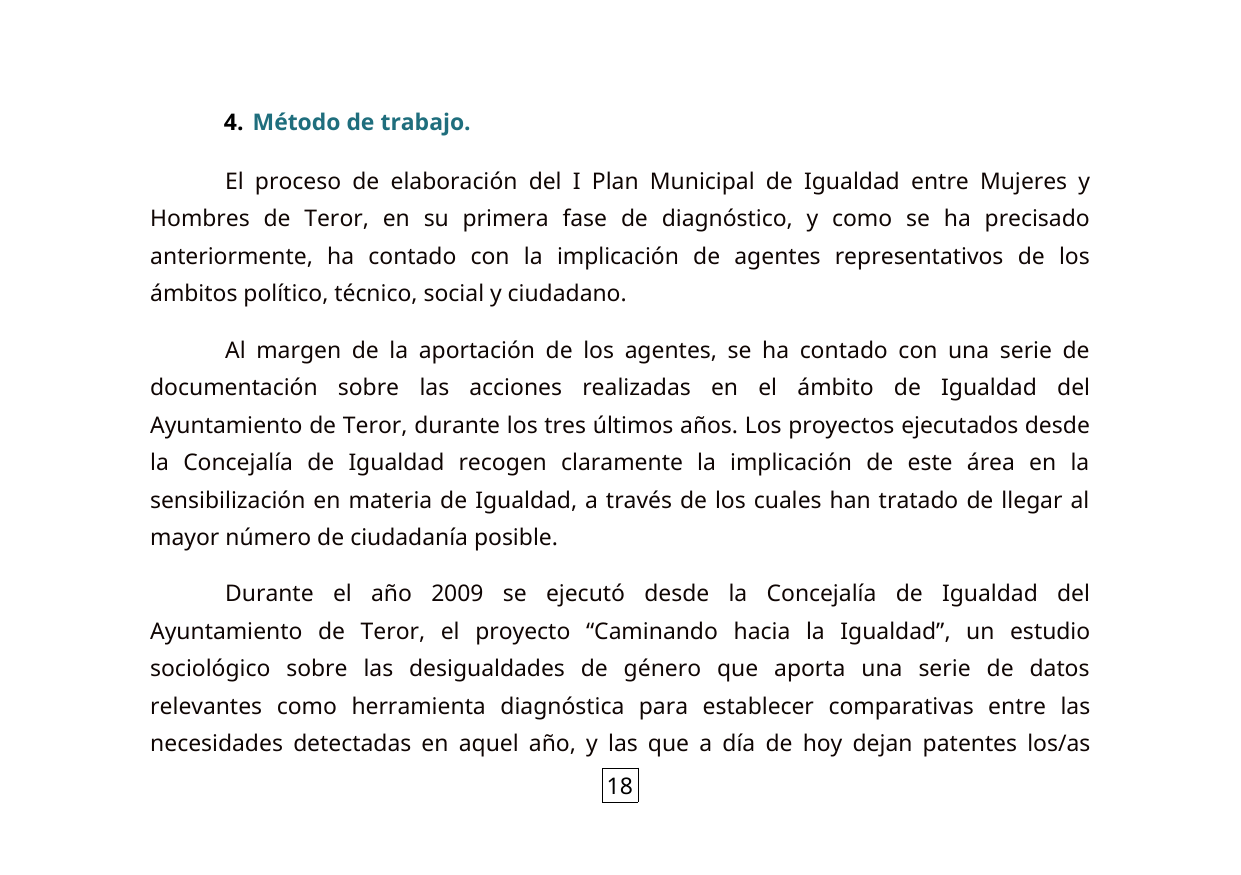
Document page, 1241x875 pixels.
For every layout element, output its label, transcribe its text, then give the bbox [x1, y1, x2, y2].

text Durante el año 2009 se ejecutó desde la Concejalía de Igualdad del Ayuntamiento de Teror, el proyecto “Caminando hacia la Igualdad”, un estudio sociológico sobre las desigualdades de género que aporta una serie de datos relevantes como herramienta diagnóstica para establecer comparativas entre las necesidades detectadas en aquel año, y las que a día de hoy dejan patentes los/as [150, 577, 1091, 758]
subtitle Método de trabajo. [224, 105, 1103, 137]
text Al margen de la aportación de los agentes, se ha contado con una serie de documentación sobre las acciones realizadas en el ámbito de Igualdad del Ayuntamiento de Teror, durante los tres últimos años. Los proyectos ejecutados desde la Concejalía de Igualdad recogen claramente la implicación de este área en la sensibilización en materia de Igualdad, a través de los cuales han tratado de llegar al mayor número de ciudadanía posible. [150, 334, 1091, 552]
text El proceso de elaboración del I Plan Municipal de Igualdad entre Mujeres y Hombres de Teror, en su primera fase de diagnóstico, y como se ha precisado anteriormente, ha contado con la implicación de agentes representativos de los ámbitos político, técnico, social y ciudadano. [150, 165, 1091, 308]
